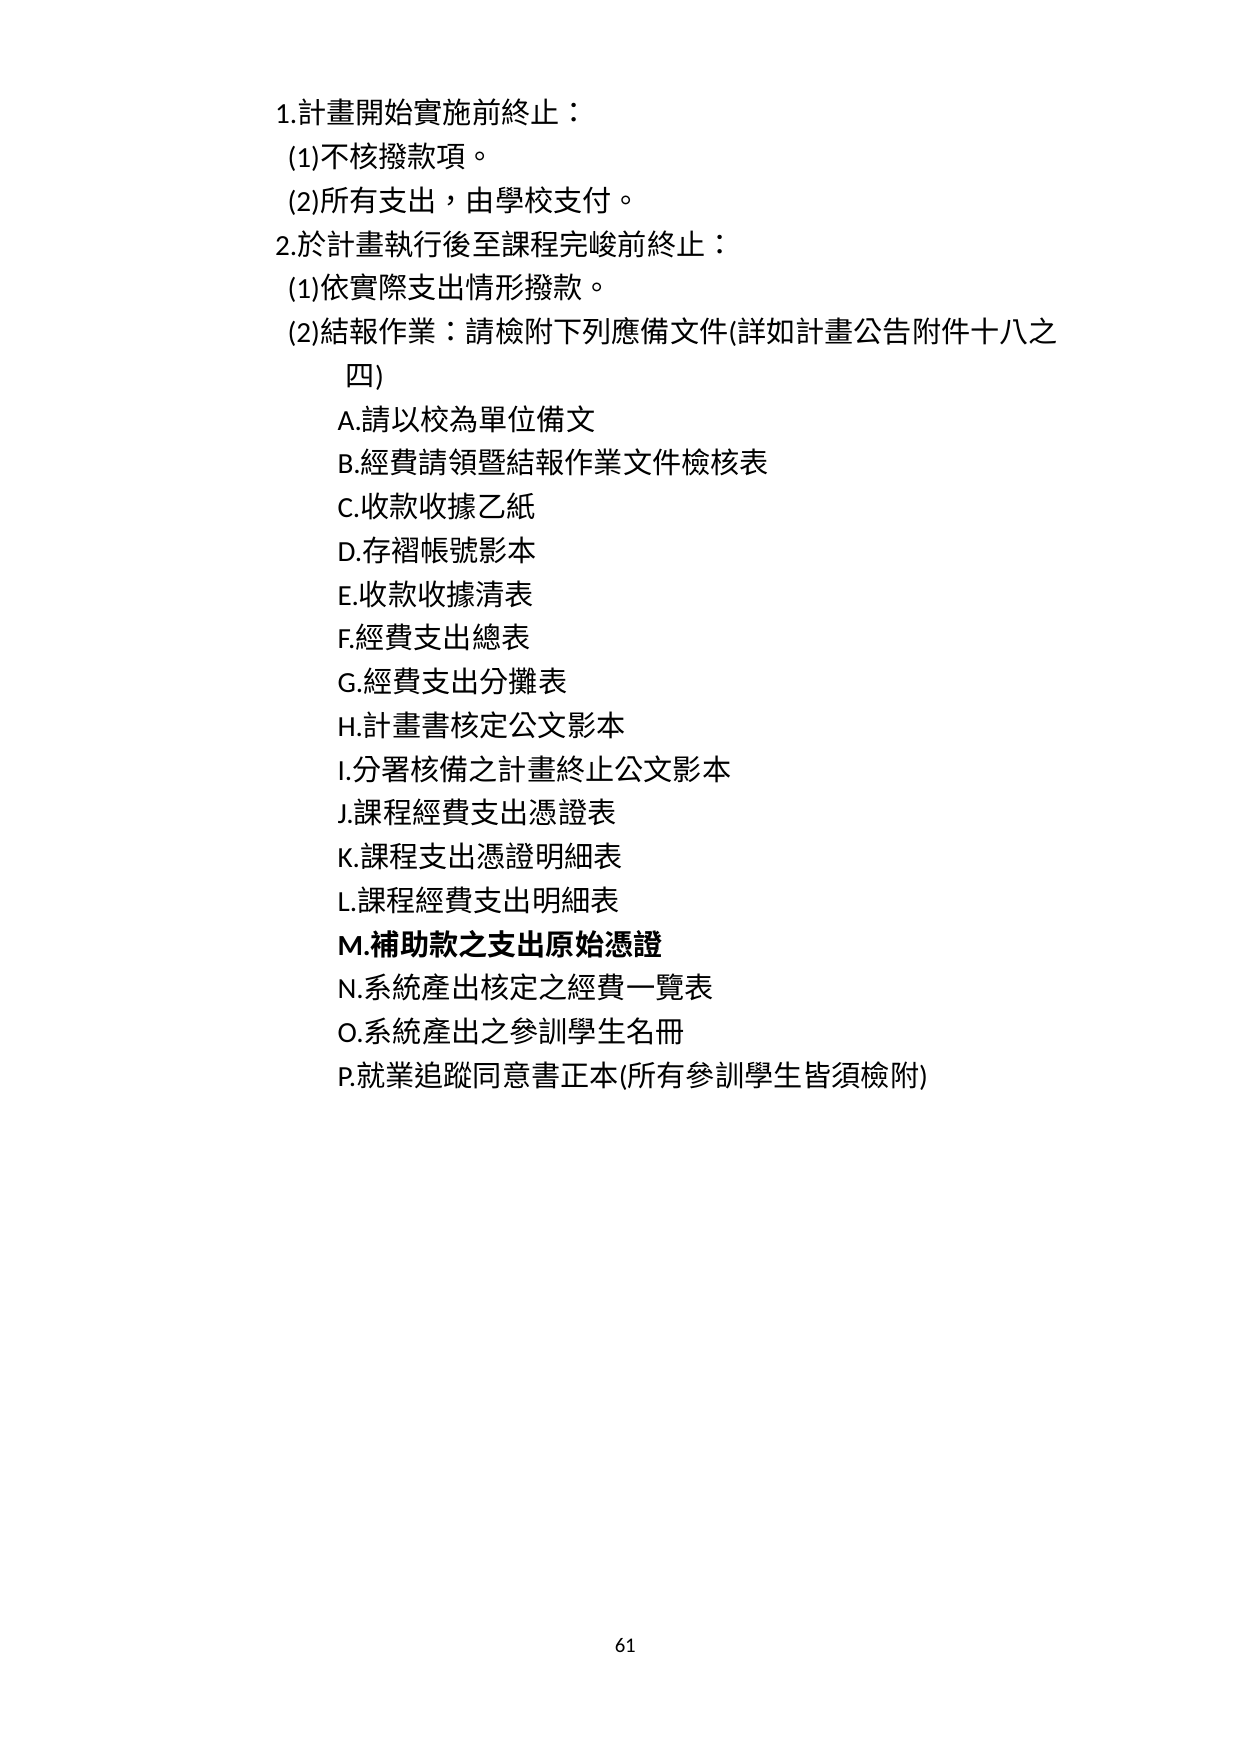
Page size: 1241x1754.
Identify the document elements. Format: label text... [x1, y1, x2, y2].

text H.計畫書核定公文影本 [337, 701, 1063, 745]
text L.課程經費支出明細表 [337, 876, 1063, 920]
text (1)不核撥款項。 [287, 132, 1063, 176]
text K.課程支出憑證明細表 [337, 832, 1063, 876]
text 2.於計畫執行後至課程完峻前終止： [187, 220, 1063, 264]
text A.請以校為單位備文 [337, 395, 1063, 439]
text G.經費支出分攤表 [337, 657, 1063, 701]
text (2)所有支出，由學校支付。 [287, 176, 1063, 220]
text C.收款收據乙紙 [337, 482, 1063, 526]
text F.經費支出總表 [337, 614, 1063, 657]
text E.收款收據清表 [337, 570, 1063, 614]
text M.補助款之支出原始憑證 [337, 920, 1063, 964]
text J.課程經費支出憑證表 [337, 789, 1063, 832]
text D.存褶帳號影本 [337, 526, 1063, 570]
text I.分署核備之計畫終止公文影本 [337, 745, 1063, 789]
text (1)依實際支出情形撥款。 [287, 264, 1063, 307]
text O.系統產出之參訓學生名冊 [337, 1007, 1063, 1051]
text N.系統產出核定之經費一覽表 [337, 964, 1063, 1007]
text B.經費請領暨結報作業文件檢核表 [337, 439, 1063, 482]
text P.就業追蹤同意書正本(所有參訓學生皆須檢附) [337, 1051, 1063, 1095]
text (2)結報作業：請檢附下列應備文件(詳如計畫公告附件十八之四) [287, 307, 1063, 395]
text 1.計畫開始實施前終止： [187, 89, 1063, 132]
